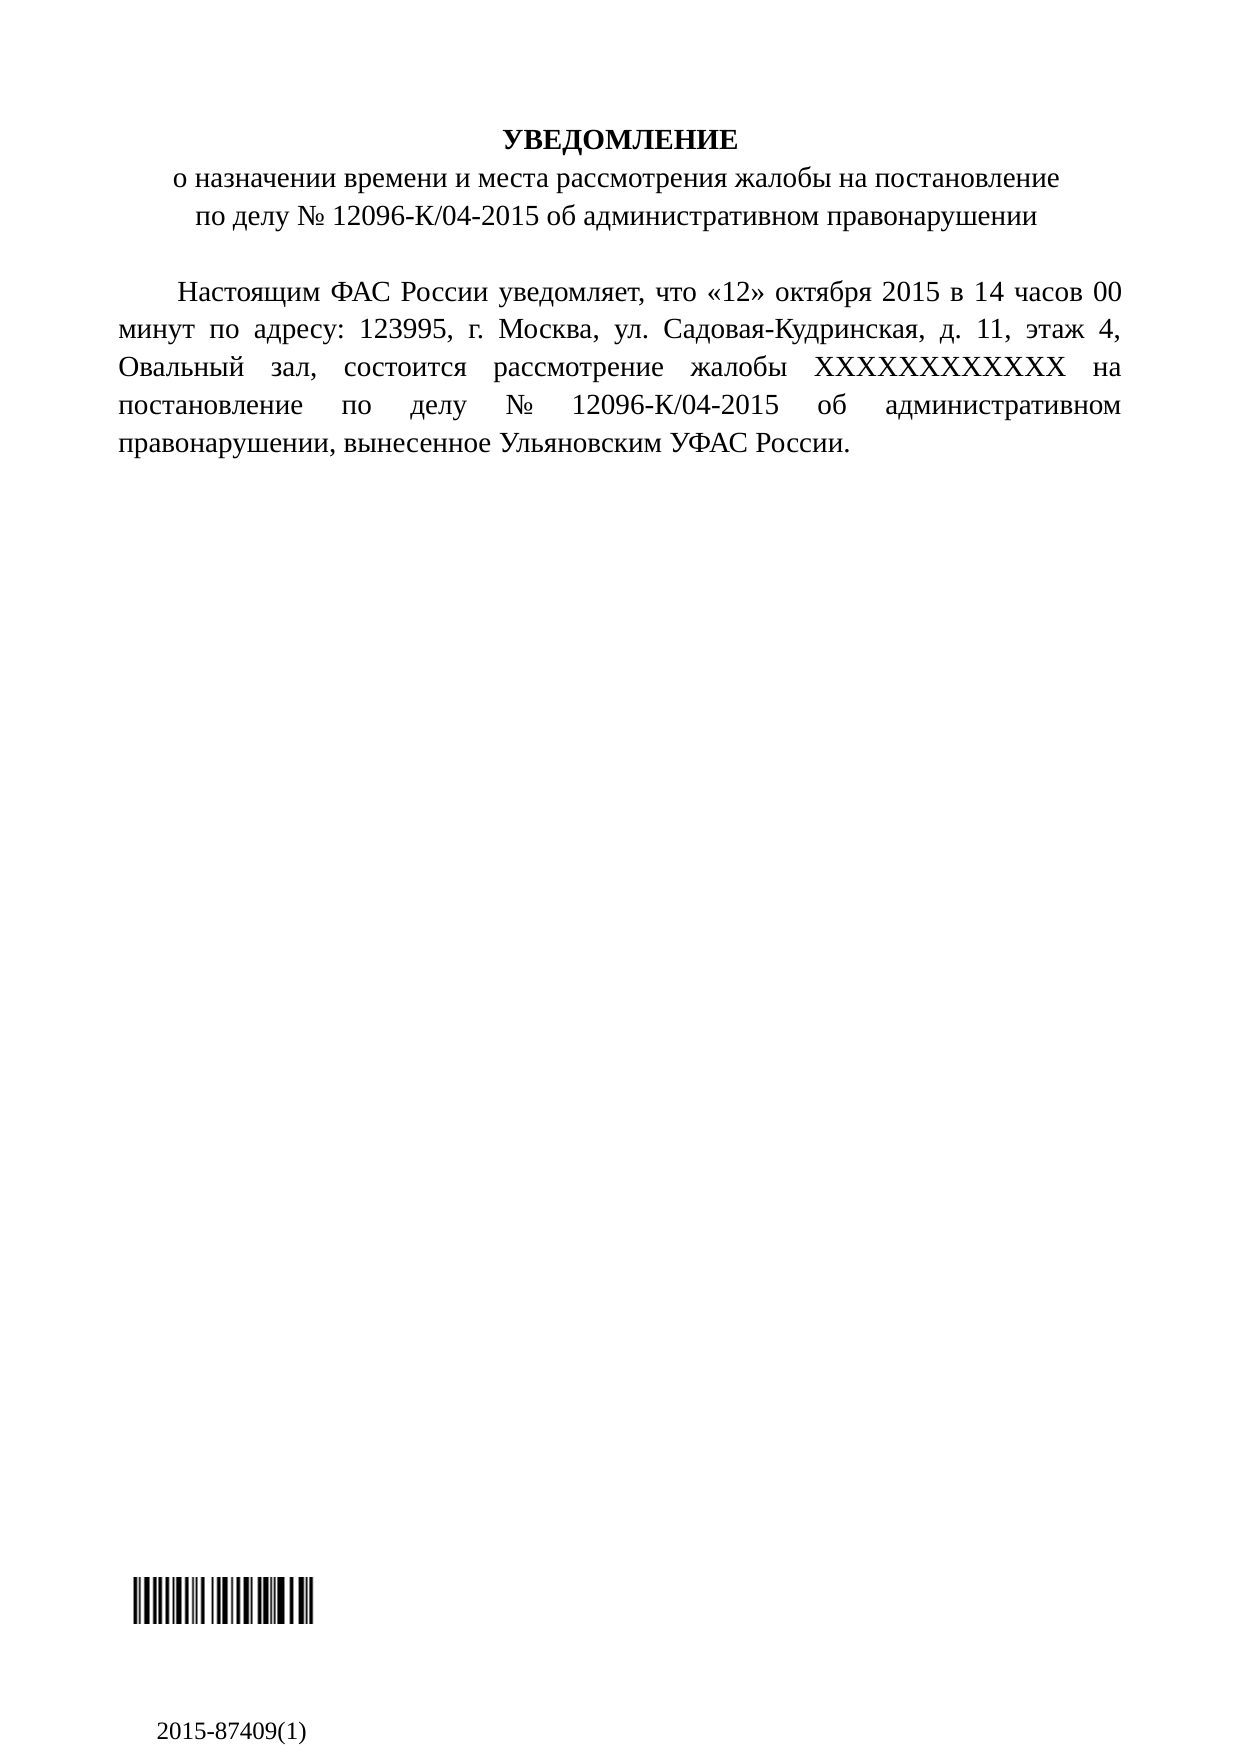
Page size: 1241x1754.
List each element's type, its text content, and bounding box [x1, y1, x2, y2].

picture [118, 1577, 331, 1624]
subtitle о назначении времени и места рассмотрения жалобы на постановление [118, 156, 1122, 194]
subtitle по делу № 12096-К/04-2015 об административном правонарушении [118, 194, 1122, 232]
subtitle УВЕДОМЛЕНИЕ [118, 118, 1122, 156]
text Настоящим ФАС России уведомляет, что «12» октября 2015 в 14 часов 00 минут по адресу: 123995, г. Москва, ул. Садовая-Кудринская, д. 11, этаж 4, Овальный зал, состоится рассмотрение жалобы XXXXXXXXXXXX на постановление по делу № 12096-К/04-2015 об административном правонарушении, вынесенное Ульяновским УФАС России. [118, 269, 1122, 458]
